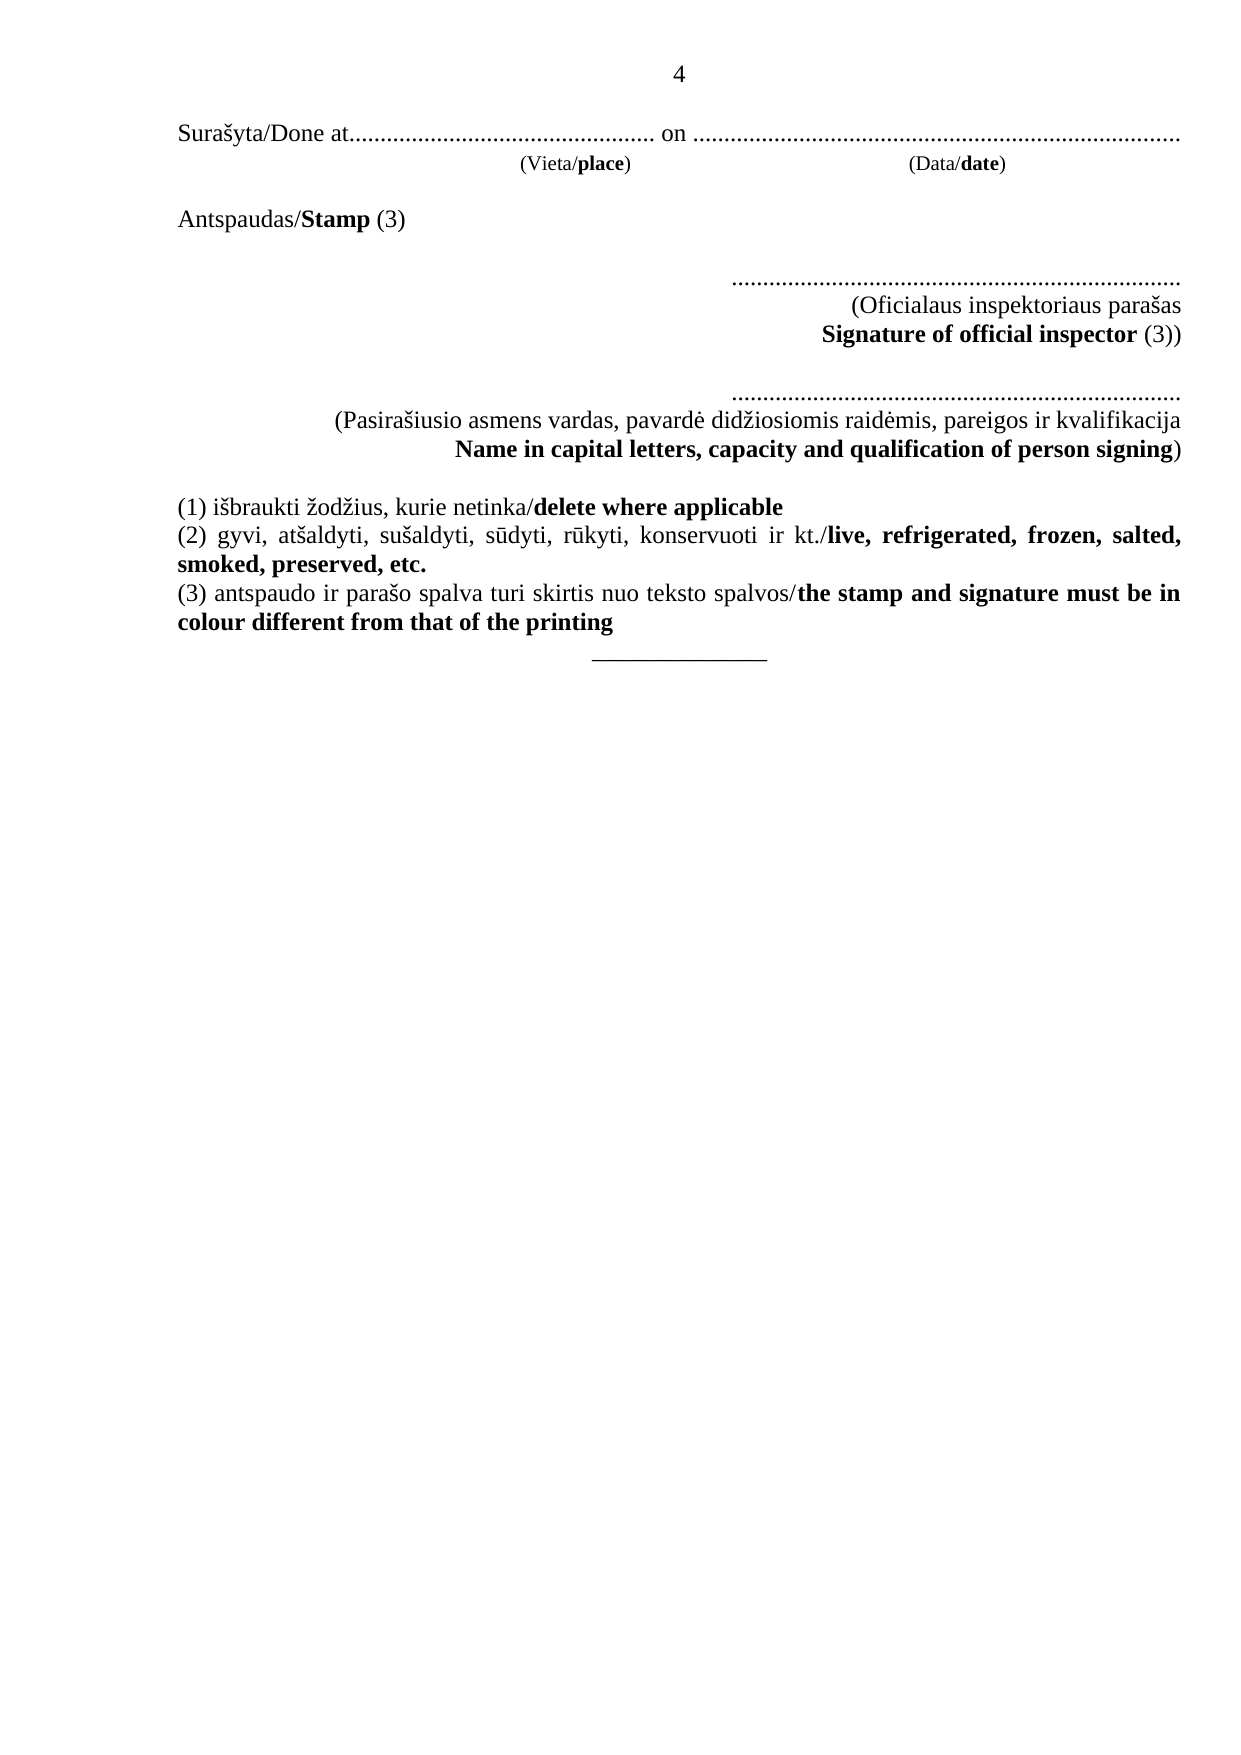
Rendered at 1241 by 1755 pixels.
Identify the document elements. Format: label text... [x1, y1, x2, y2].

text Signature of official inspector (3)) [177, 319, 1181, 348]
text Name in capital letters, capacity and qualification of person signing) [177, 434, 1181, 463]
text (Vieta/place) (Data/date) [177, 147, 1181, 176]
text (3) antspaudo ir parašo spalva turi skirtis nuo teksto spalvos/the stamp and signature must be in colour different from that of the printing [177, 578, 1181, 636]
text (1) išbraukti žodžius, kurie netinka/delete where applicable [177, 492, 1181, 521]
text (Oficialaus inspektoriaus parašas [177, 291, 1181, 319]
text Antspaudas/Stamp (3) [177, 204, 1181, 233]
text (Pasirašiusio asmens vardas, pavardė didžiosiomis raidėmis, pareigos ir kvalifikacija [177, 406, 1181, 434]
text ______________ [177, 636, 1181, 664]
text Surašyta/Done at................................................. on [177, 118, 1181, 147]
text (2) gyvi, atšaldyti, sušaldyti, sūdyti, rūkyti, konservuoti ir kt./live, refrigerated, frozen, salted, smoked, preserved, etc. [177, 521, 1181, 578]
